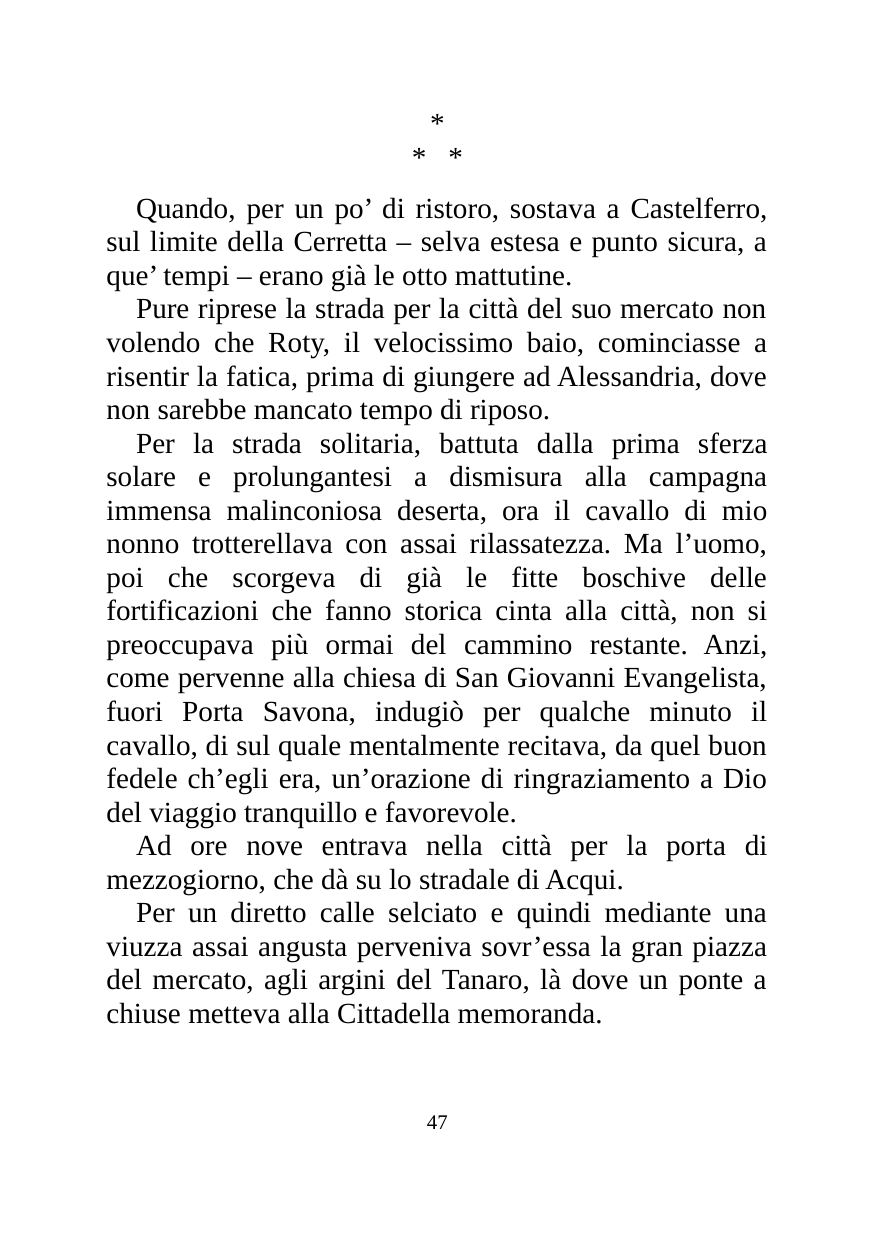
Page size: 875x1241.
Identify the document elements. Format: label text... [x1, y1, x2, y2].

text Pure riprese la strada per la città del suo mercato non volendo che Roty, il velocissimo baio, cominciasse a risentir la fatica, prima di giungere ad Alessandria, dove non sarebbe mancato tempo di riposo. [106, 292, 768, 426]
text Per la strada solitaria, battuta dalla prima sferza solare e prolungantesi a dismisura alla campagna immensa malinconiosa deserta, ora il cavallo di mio nonno trotterellava con assai rilassatezza. Ma l’uomo, poi che scorgeva di già le fitte boschive delle fortificazioni che fanno storica cinta alla città, non si preoccupava più ormai del cammino restante. Anzi, come pervenne alla chiesa di San Giovanni Evangelista, fuori Porta Savona, indugiò per qualche minuto il cavallo, di sul quale mentalmente recitava, da quel buon fedele ch’egli era, un’orazione di ringraziamento a Dio del viaggio tranquillo e favorevole. [106, 426, 768, 828]
text * * * [106, 106, 768, 173]
text Ad ore nove entrava nella città per la porta di mezzogiorno, che dà su lo stradale di Acqui. [106, 828, 768, 895]
text Per un diretto calle selciato e quindi mediante una viuzza assai angusta perveniva sovr’essa la gran piazza del mercato, agli argini del Tanaro, là dove un ponte a chiuse metteva alla Cittadella memoranda. [106, 895, 768, 1029]
text Quando, per un po’ di ristoro, sostava a Castelferro, sul limite della Cerretta – selva estesa e punto sicura, a que’ tempi – erano già le otto mattutine. [106, 191, 768, 292]
